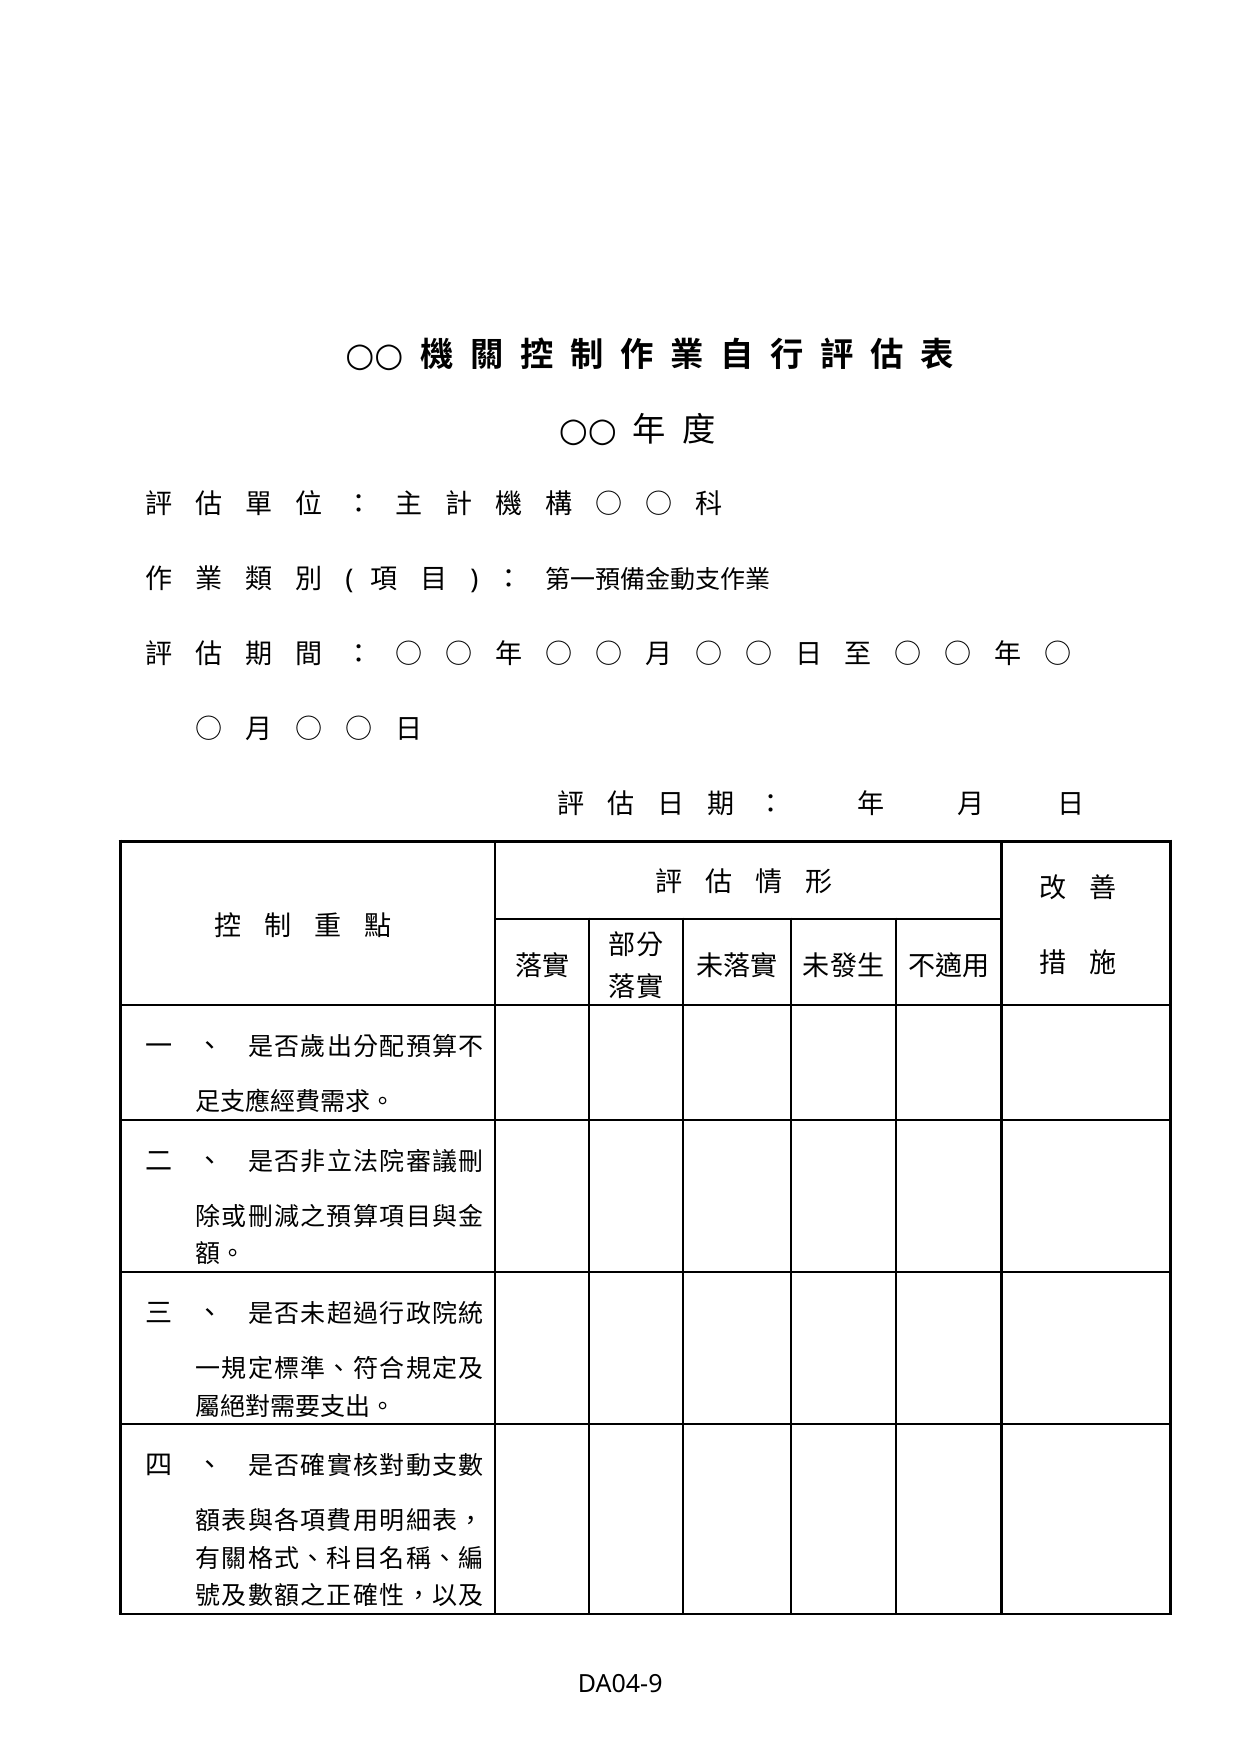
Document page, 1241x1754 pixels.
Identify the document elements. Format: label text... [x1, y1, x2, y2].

table_cell [897, 1425, 1000, 1612]
table_cell [1003, 1273, 1169, 1423]
table_cell [792, 1121, 895, 1271]
table_cell 一、是否歲出分配預算不足支應經費需求。 [122, 1006, 494, 1119]
table_header 評估情形 [496, 843, 1000, 918]
text ○○機關控制作業自行評估表 [190, 314, 1120, 389]
table_cell [496, 1425, 588, 1612]
table_cell [684, 1006, 790, 1119]
table_cell [897, 1273, 1000, 1423]
table_cell 部分落實 [590, 920, 682, 1004]
table_cell 不適用 [897, 920, 1000, 1004]
table_cell [792, 1273, 895, 1423]
table_cell [1003, 1121, 1169, 1271]
table_cell [897, 1121, 1000, 1271]
table_cell [684, 1121, 790, 1271]
table_cell [684, 1273, 790, 1423]
table_cell [897, 1006, 1000, 1119]
text 評估期間：○○年○○月○○日至○○年○○月○○日 [139, 614, 1120, 764]
table_cell [684, 1425, 790, 1612]
text 評估單位：主計機構○○科 [139, 464, 1120, 539]
table_cell 三、是否未超過行政院統一規定標準、符合規定及屬絕對需要支出。 [122, 1273, 494, 1423]
table_cell 四、是否確實核對動支數額表與各項費用明細表，有關格式、科目名稱、編號及數額之正確性，以及 [122, 1425, 494, 1612]
table_cell 二、是否非立法院審議刪除或刪減之預算項目與金額。 [122, 1121, 494, 1271]
table_cell [1003, 1425, 1169, 1612]
text 評估日期： 年 月 日 [139, 764, 1108, 839]
table_cell [590, 1425, 682, 1612]
table_cell [496, 1006, 588, 1119]
table_cell 未發生 [792, 920, 895, 1004]
table_cell [792, 1425, 895, 1612]
table_cell [792, 1006, 895, 1119]
table_header 改善措施 [1003, 843, 1169, 1004]
table_cell 落實 [496, 920, 588, 1004]
table_cell [496, 1273, 588, 1423]
text 作業類別(項目)：第一預備金動支作業 [139, 539, 1120, 614]
table_cell 未落實 [684, 920, 790, 1004]
table_cell [590, 1006, 682, 1119]
table_header 控制重點 [122, 843, 494, 1004]
table_cell [1003, 1006, 1169, 1119]
table_cell [590, 1273, 682, 1423]
text ○○年度 [139, 389, 1120, 464]
table_cell [496, 1121, 588, 1271]
table_cell [590, 1121, 682, 1271]
